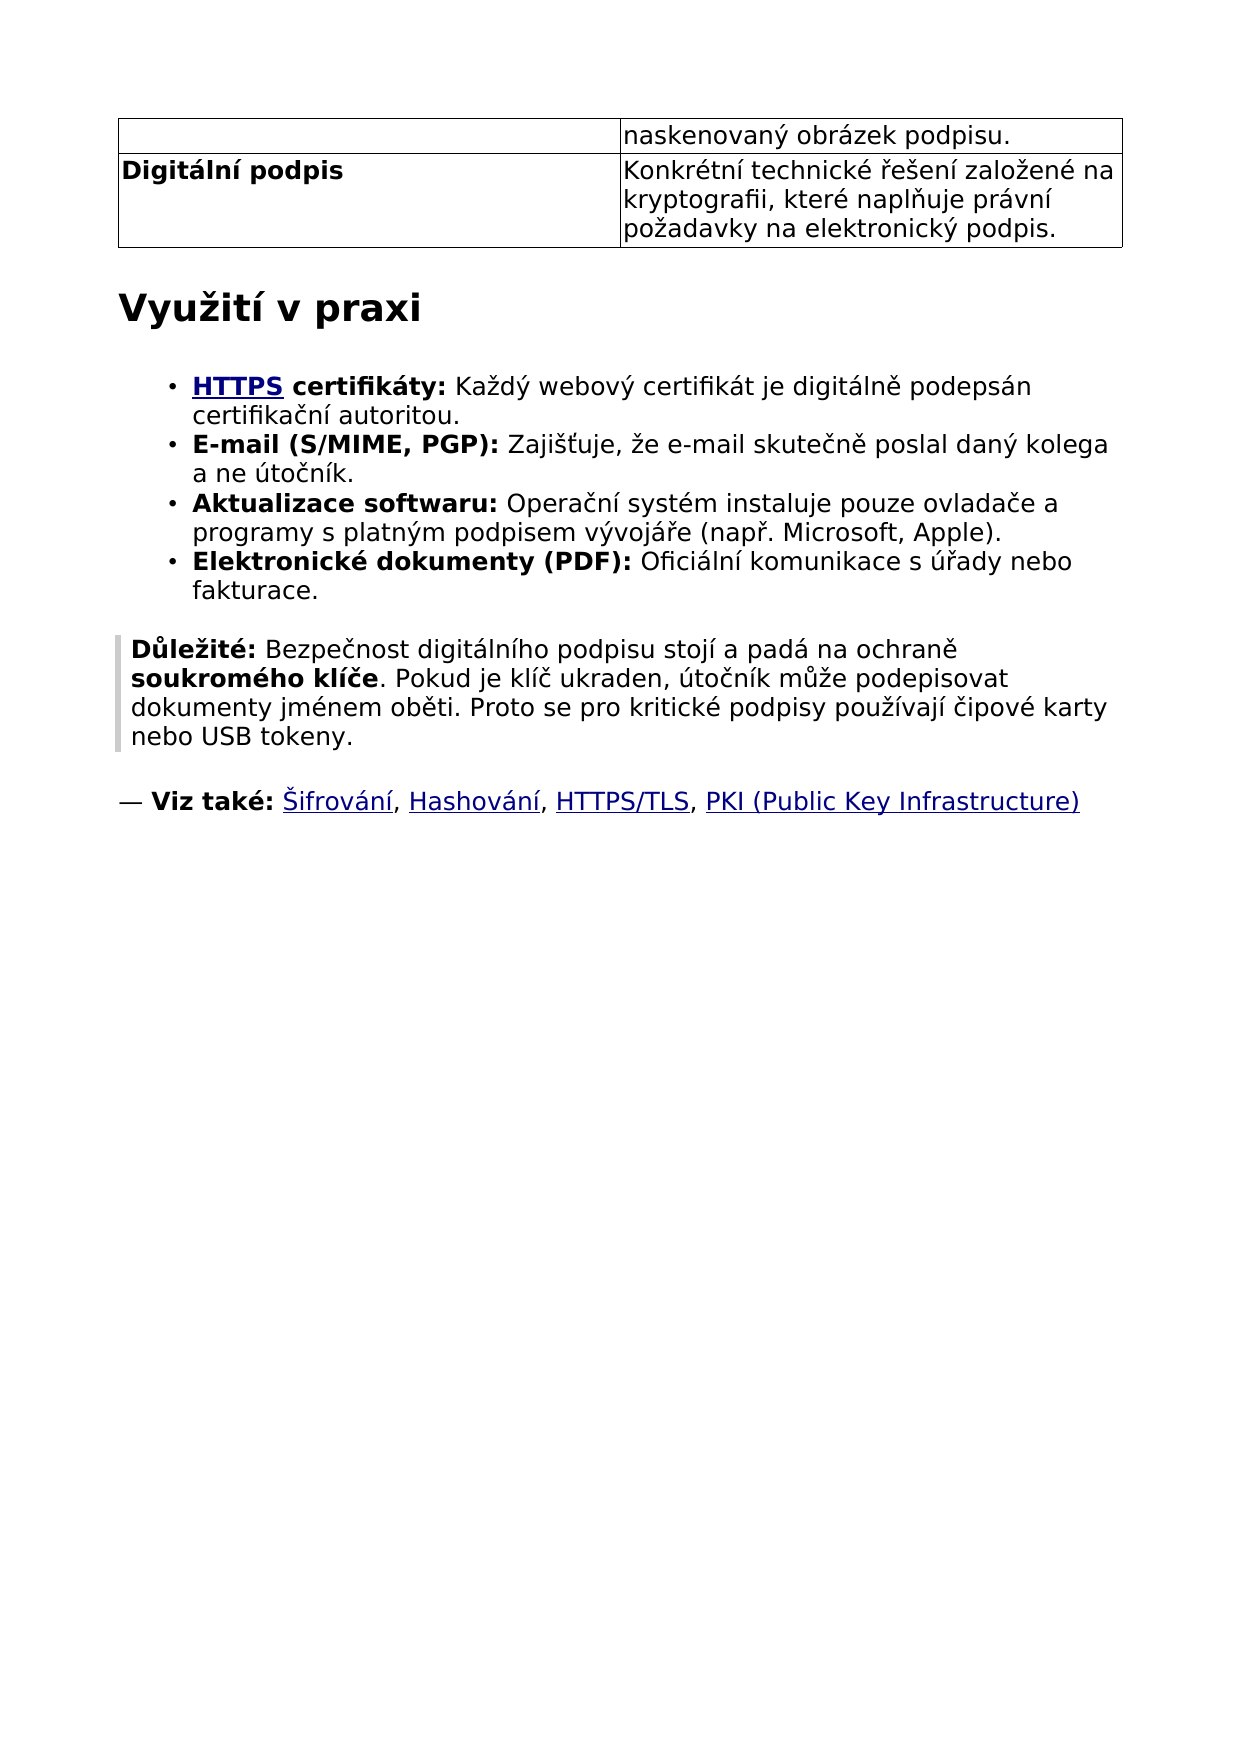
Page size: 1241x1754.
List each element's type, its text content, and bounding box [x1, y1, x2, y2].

table_header Důležité: Bezpečnost digitálního podpisu stojí a padá na ochraně soukromého klíče. Pokud je klíč ukraden, útočník může podepisovat dokumenty jménem oběti. Proto se pro kritické podpisy používají čipové karty nebo USB tokeny. [121, 635, 1122, 752]
text — Viz také: Šifrování, Hashování, HTTPS/TLS, PKI (Public Key Infrastructure) [118, 787, 1122, 816]
list Aktualizace softwaru: Operační systém instaluje pouze ovladače a programy s platným podpisem vývojáře (např. Microsoft, Apple). [177, 489, 1122, 547]
table_cell [119, 119, 620, 153]
list Elektronické dokumenty (PDF): Oficiální komunikace s úřady nebo fakturace. [177, 547, 1122, 606]
table_cell Konkrétní technické řešení založené na kryptografii, které naplňuje právní požadavky na elektronický podpis. [621, 154, 1122, 247]
list HTTPS certifikáty: Každý webový certifikát je digitálně podepsán certifikační autoritou. [177, 372, 1122, 431]
table_cell naskenovaný obrázek podpisu. [621, 119, 1122, 153]
list E-mail (S/MIME, PGP): Zajišťuje, že e-mail skutečně poslal daný kolega a ne útočník. [177, 431, 1122, 489]
table_cell Digitální podpis [119, 154, 620, 247]
subtitle Využití v praxi [118, 287, 1122, 330]
